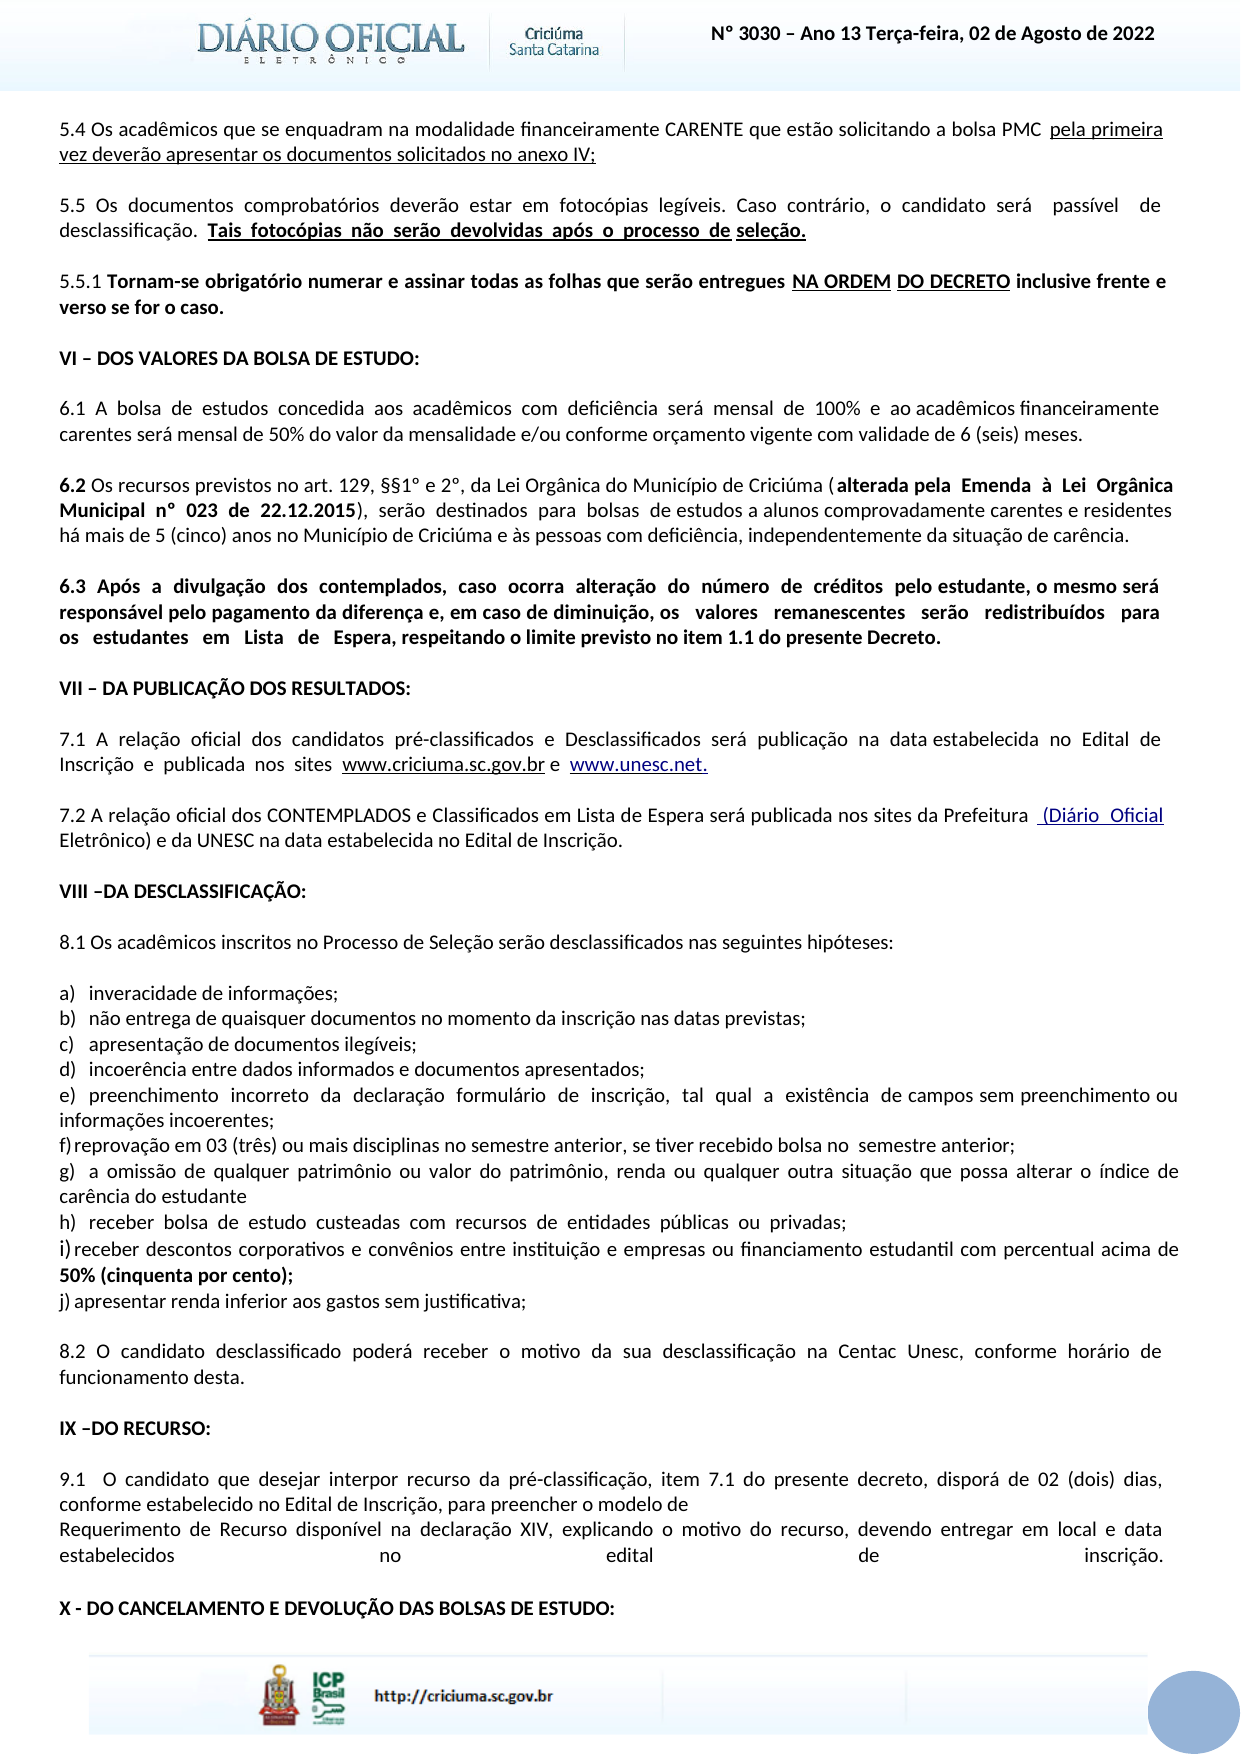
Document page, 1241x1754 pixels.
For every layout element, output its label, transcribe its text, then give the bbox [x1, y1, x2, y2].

text 5.5.1 Tornam-se obrigatório numerar e assinar todas as folhas que serão entregues NA ORDEM DO DECRETO inclusive frente e verso se for o caso. [59, 268, 1166, 319]
list apresentar renda inferior aos gastos sem justificativa; [59, 1288, 1181, 1313]
text 8.2 O candidato desclassificado poderá receber o motivo da sua desclassificação na Centac Unesc, conforme horário de funcionamento desta. [59, 1339, 1163, 1389]
list reprovação em 03 (três) ou mais disciplinas no semestre anterior, se tiver recebido bolsa no semestre anterior; [59, 1133, 1181, 1158]
list incoerência entre dados informados e documentos apresentados; [59, 1056, 1181, 1082]
list não entrega de quaisquer documentos no momento da inscrição nas datas previstas; [59, 1006, 1181, 1031]
text VIII –DA DESCLASSIFICAÇÃO: [59, 878, 1182, 904]
list apresentação de documentos ilegíveis; [59, 1031, 1181, 1056]
text Requerimento de Recurso disponível na declaração XIV, explicando o motivo do recurso, devendo entregar em local e data estabelecidos no edital de inscrição. [59, 1517, 1164, 1595]
list a omissão de qualquer patrimônio ou valor do patrimônio, renda ou qualquer outra situação que possa alterar o índice de carência do estudante [59, 1158, 1181, 1209]
text 6.2 Os recursos previstos no art. 129, §§1º e 2º, da Lei Orgânica do Município de Criciúma (alterada pela Emenda à Lei Orgânica Municipal nº 023 de 22.12.2015), serão destinados para bolsas de estudos a alunos comprovadamente carentes e residentes há mais de 5 (cinco) anos no Município de Criciúma e às pessoas com deficiência, independentemente da situação de carência. [59, 472, 1174, 548]
list inveracidade de informações; [59, 980, 1181, 1006]
text 5.5 Os documentos comprobatórios deverão estar em fotocópias legíveis. Caso contrário, o candidato será passível de desclassificação. Tais fotocópias não serão devolvidas após o processo de seleção. [59, 192, 1163, 243]
list preenchimento incorreto da declaração formulário de inscrição, tal qual a existência de campos sem preenchimento ou informações incoerentes; [59, 1082, 1181, 1133]
text VI – DOS VALORES DA BOLSA DE ESTUDO: [59, 345, 1182, 370]
text 8.1 Os acadêmicos inscritos no Processo de Seleção serão desclassificados nas seguintes hipóteses: [59, 929, 1131, 955]
text X - DO CANCELAMENTO E DEVOLUÇÃO DAS BOLSAS DE ESTUDO: [59, 1595, 1182, 1621]
text 7.1 A relação oficial dos candidatos pré-classificados e Desclassificados será publicação na data estabelecida no Edital de Inscrição e publicada nos sites www.criciuma.sc.gov.br e www.unesc.net. [59, 726, 1164, 777]
text 5.4 Os acadêmicos que se enquadram na modalidade financeiramente CARENTE que estão solicitando a bolsa PMC pela primeira vez deverão apresentar os documentos solicitados no anexo IV; [59, 116, 1163, 167]
list receber descontos corporativos e convênios entre instituição e empresas ou financiamento estudantil com percentual acima de 50% (cinquenta por cento); [59, 1234, 1181, 1288]
text 7.2 A relação oficial dos CONTEMPLADOS e Classificados em Lista de Espera será publicada nos sites da Prefeitura (Diário Oficial Eletrônico) e da UNESC na data estabelecida no Edital de Inscrição. [59, 802, 1164, 853]
text 6.3 Após a divulgação dos contemplados, caso ocorra alteração do número de créditos pelo estudante, o mesmo será responsável pelo pagamento da diferença e, em caso de diminuição, os valores remanescentes serão redistribuídos para os estudantes em Lista de Espera, respeitando o limite previsto no item 1.1 do presente Decreto. [59, 573, 1164, 650]
list receber bolsa de estudo custeadas com recursos de entidades públicas ou privadas; [59, 1209, 1181, 1234]
text 6.1 A bolsa de estudos concedida aos acadêmicos com deficiência será mensal de 100% e ao acadêmicos financeiramente carentes será mensal de 50% do valor da mensalidade e/ou conforme orçamento vigente com validade de 6 (seis) meses. [59, 396, 1164, 446]
text VII – DA PUBLICAÇÃO DOS RESULTADOS: [59, 675, 1182, 701]
text IX –DO RECURSO: [59, 1415, 1182, 1440]
text 9.1 O candidato que desejar interpor recurso da pré-classificação, item 7.1 do presente decreto, disporá de 02 (dois) dias, conforme estabelecido no Edital de Inscrição, para preencher o modelo de [59, 1466, 1164, 1517]
